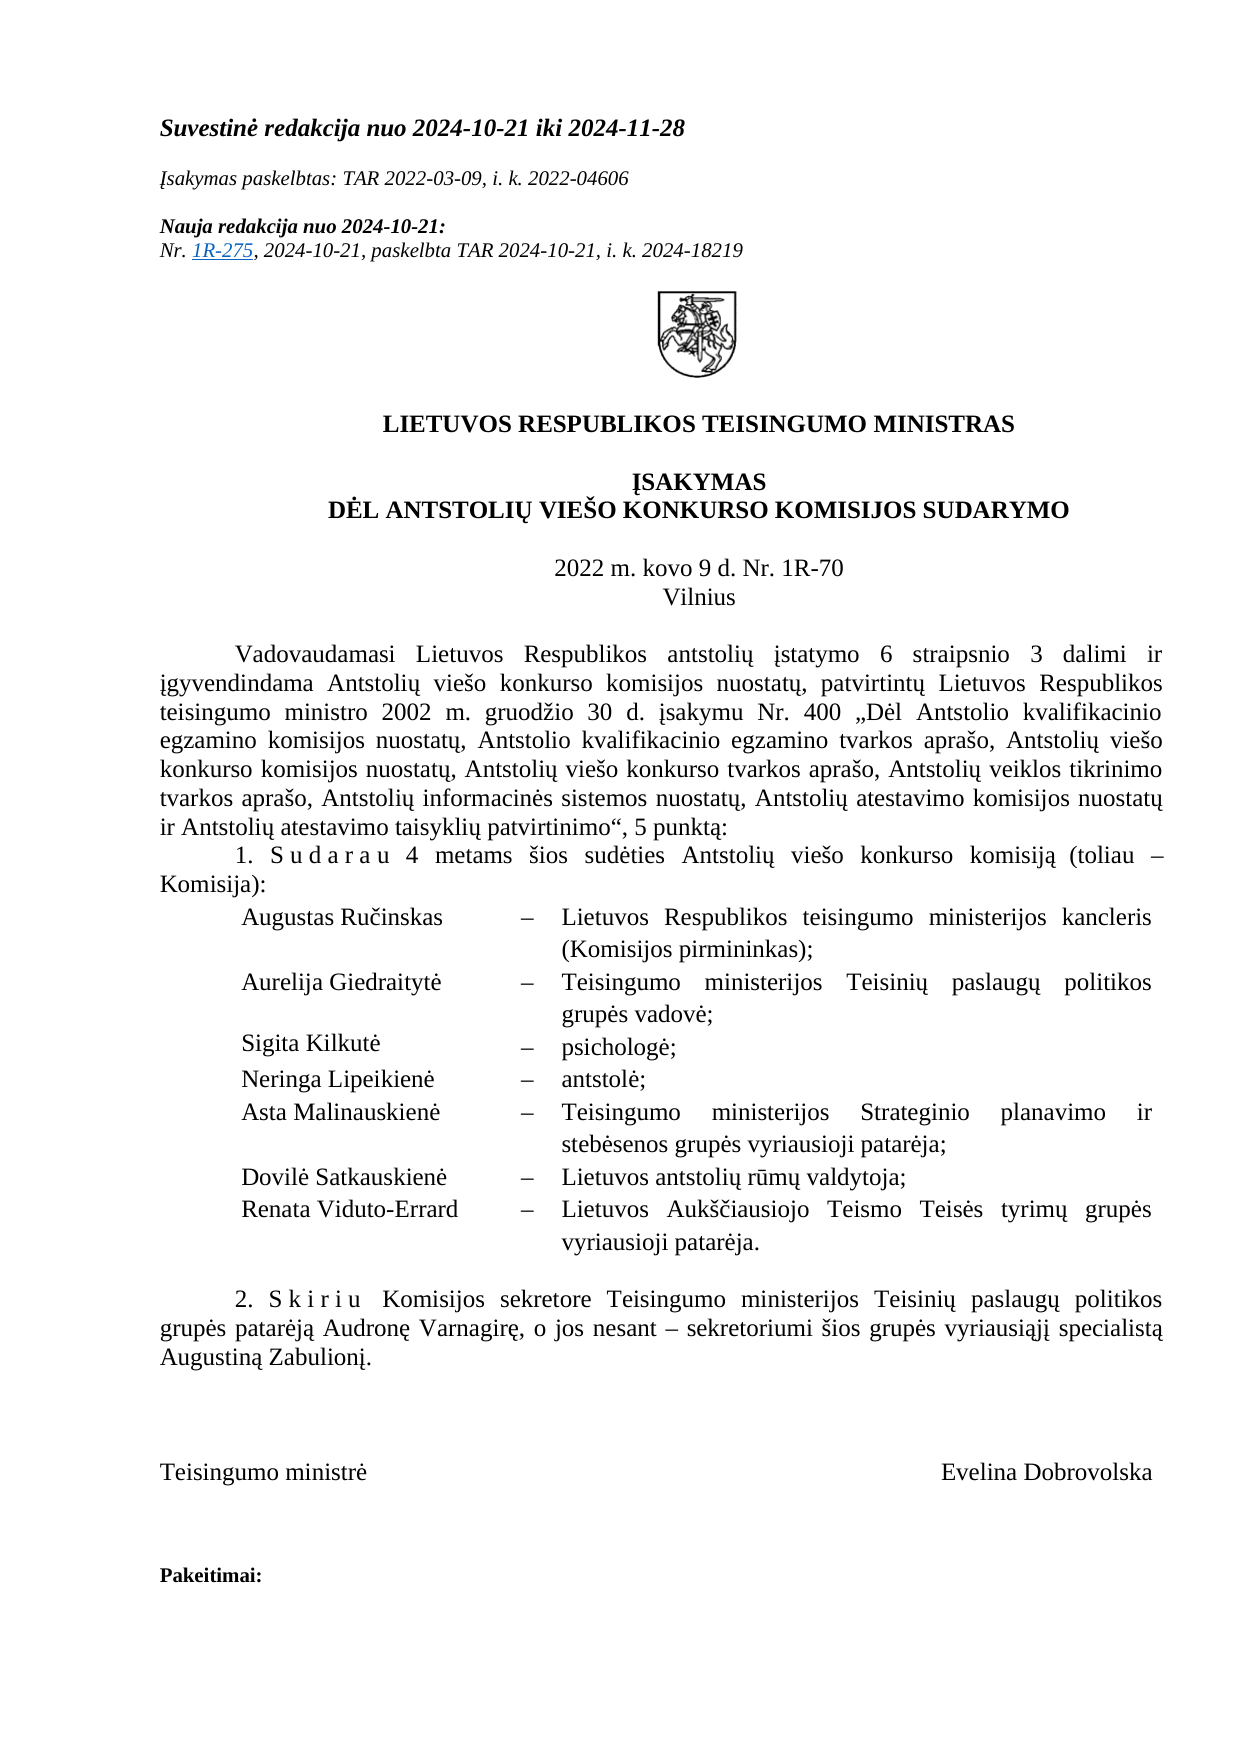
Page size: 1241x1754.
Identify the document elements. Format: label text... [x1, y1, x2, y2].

table_cell Renata Viduto-Errard [230, 1191, 509, 1256]
table_header – [510, 898, 550, 963]
table_cell – [510, 1191, 550, 1256]
table_cell antstolė; [550, 1061, 1163, 1093]
text Nr. 1R-275, 2024-10-21, paskelbta TAR 2024-10-21, i. k. 2024-18219 [159, 238, 1163, 262]
text Teisingumo ministrė Evelina Dobrovolska [159, 1457, 1163, 1486]
text Pakeitimai: [159, 1562, 1163, 1587]
text 2. Skiriu Komisijos sekretore Teisingumo ministerijos Teisinių paslaugų politikos grupės patarėją Audronę Varnagirę, o jos nesant – sekretoriumi šios grupės vyriausiąjį specialistą Augustiną Zabulionį. [159, 1284, 1163, 1371]
table_header Augustas Ručinskas [230, 898, 509, 963]
text Vadovaudamasi Lietuvos Respublikos antstolių įstatymo 6 straipsnio 3 dalimi ir įgyvendindama Antstolių viešo konkurso komisijos nuostatų, patvirtintų Lietuvos Respublikos teisingumo ministro 2002 m. gruodžio 30 d. įsakymu Nr. 400 „Dėl Antstolio kvalifikacinio egzamino komisijos nuostatų, Antstolio kvalifikacinio egzamino tvarkos aprašo, Antstolių viešo konkurso komisijos nuostatų, Antstolių viešo konkurso tvarkos aprašo, Antstolių veiklos tikrinimo tvarkos aprašo, Antstolių informacinės sistemos nuostatų, Antstolių atestavimo komisijos nuostatų ir Antstolių atestavimo taisyklių patvirtinimo“, 5 punktą: [159, 639, 1163, 841]
table_cell Lietuvos Aukščiausiojo Teismo Teisės tyrimų grupės vyriausioji patarėja. [550, 1191, 1163, 1256]
table_cell – [510, 963, 550, 1028]
text ĮSAKYMAS [159, 467, 1163, 496]
text Vilnius [159, 582, 1163, 611]
text DĖL ANTSTOLIŲ VIEŠO KONKURSO KOMISIJOS SUDARYMO [159, 496, 1163, 524]
text 1. Sudarau 4 metams šios sudėties Antstolių viešo konkurso komisiją (toliau – Komisija): [159, 841, 1163, 898]
table_cell Teisingumo ministerijos Strateginio planavimo ir stebėsenos grupės vyriausioji patarėja; [550, 1093, 1163, 1158]
table_cell – [510, 1028, 550, 1061]
table_header Lietuvos Respublikos teisingumo ministerijos kancleris (Komisijos pirmininkas); [550, 898, 1163, 963]
table_cell – [510, 1158, 550, 1191]
text Įsakymas paskelbtas: TAR 2022-03-09, i. k. 2022-04606 [159, 166, 1163, 190]
table_cell psichologė; [550, 1028, 1163, 1061]
table_cell Aurelija Giedraitytė [230, 963, 509, 1028]
table_cell Sigita Kilkutė [230, 1028, 509, 1061]
table_cell Neringa Lipeikienė [230, 1061, 509, 1093]
text Suvestinė redakcija nuo 2024-10-21 iki 2024-11-28 [159, 113, 1163, 142]
table_cell – [510, 1061, 550, 1093]
text Nauja redakcija nuo 2024-10-21: [159, 214, 1163, 238]
text LIETUVOS RESPUBLIKOS TEISINGUMO MINISTRAS [159, 409, 1163, 438]
table_cell Lietuvos antstolių rūmų valdytoja; [550, 1158, 1163, 1191]
table_cell Teisingumo ministerijos Teisinių paslaugų politikos grupės vadovė; [550, 963, 1163, 1028]
table_cell – [510, 1093, 550, 1158]
table_cell Dovilė Satkauskienė [230, 1158, 509, 1191]
table_cell Asta Malinauskienė [230, 1093, 509, 1158]
text 2022 m. kovo 9 d. Nr. 1R-70 [159, 553, 1163, 582]
